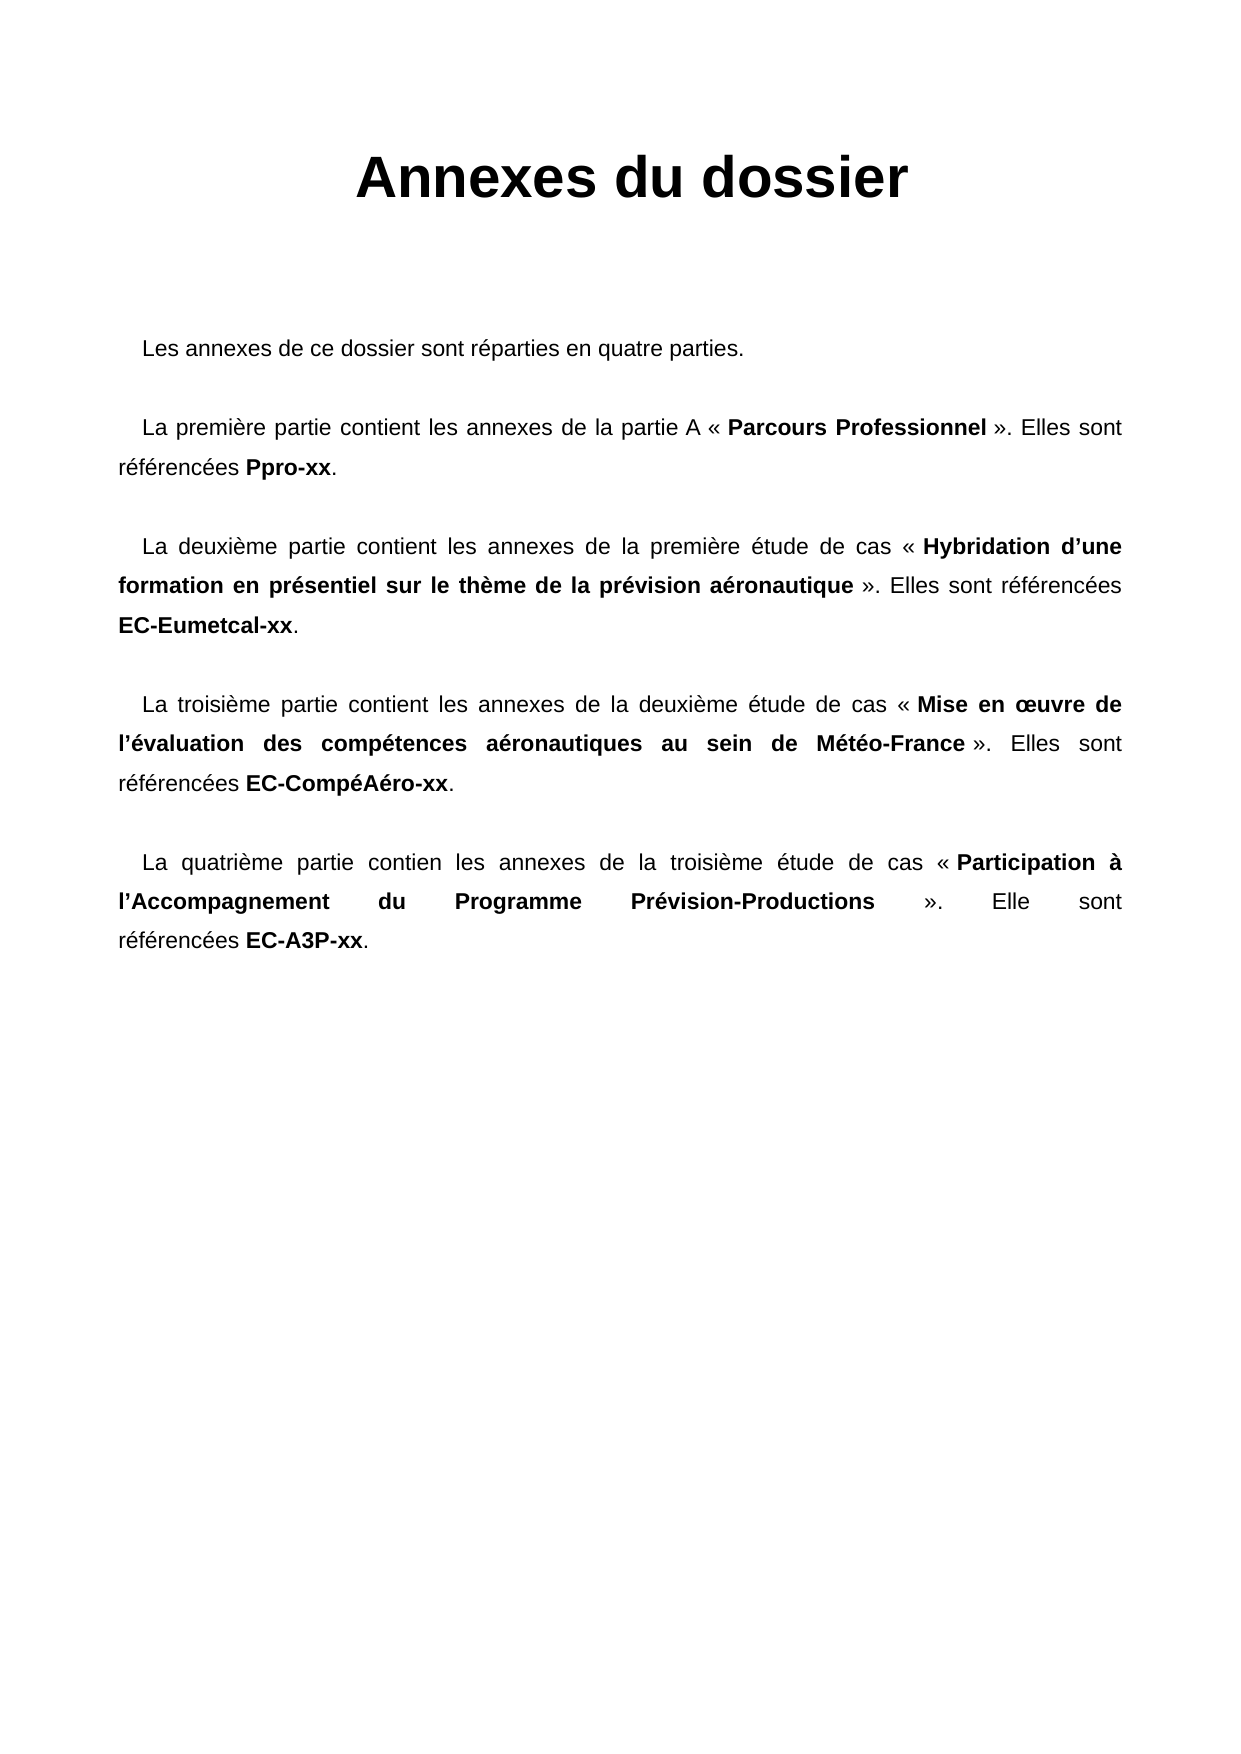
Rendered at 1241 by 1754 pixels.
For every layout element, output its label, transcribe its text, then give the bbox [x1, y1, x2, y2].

subtitle La deuxième partie contient les annexes de la première étude de cas « Hybridation d’une formation en présentiel sur le thème de la prévision aéronautique ». Elles sont référencées EC-Eumetcal-xx. [118, 533, 1122, 638]
subtitle La première partie contient les annexes de la partie A « Parcours Professionnel ». Elles sont référencées Ppro-xx. [118, 414, 1122, 480]
subtitle Les annexes de ce dossier sont réparties en quatre parties. [118, 335, 1122, 362]
subtitle La quatrième partie contien les annexes de la troisième étude de cas « Participation à l’Accompagnement du Programme Prévision-Productions ». Elle sont référencées EC‑A3P‑xx. [118, 848, 1122, 954]
title Annexes du dossier [118, 143, 1122, 210]
subtitle La troisième partie contient les annexes de la deuxième étude de cas « Mise en œuvre de l’évaluation des compétences aéronautiques au sein de Météo-France ». Elles sont référencées EC-CompéAéro-xx. [118, 691, 1122, 796]
